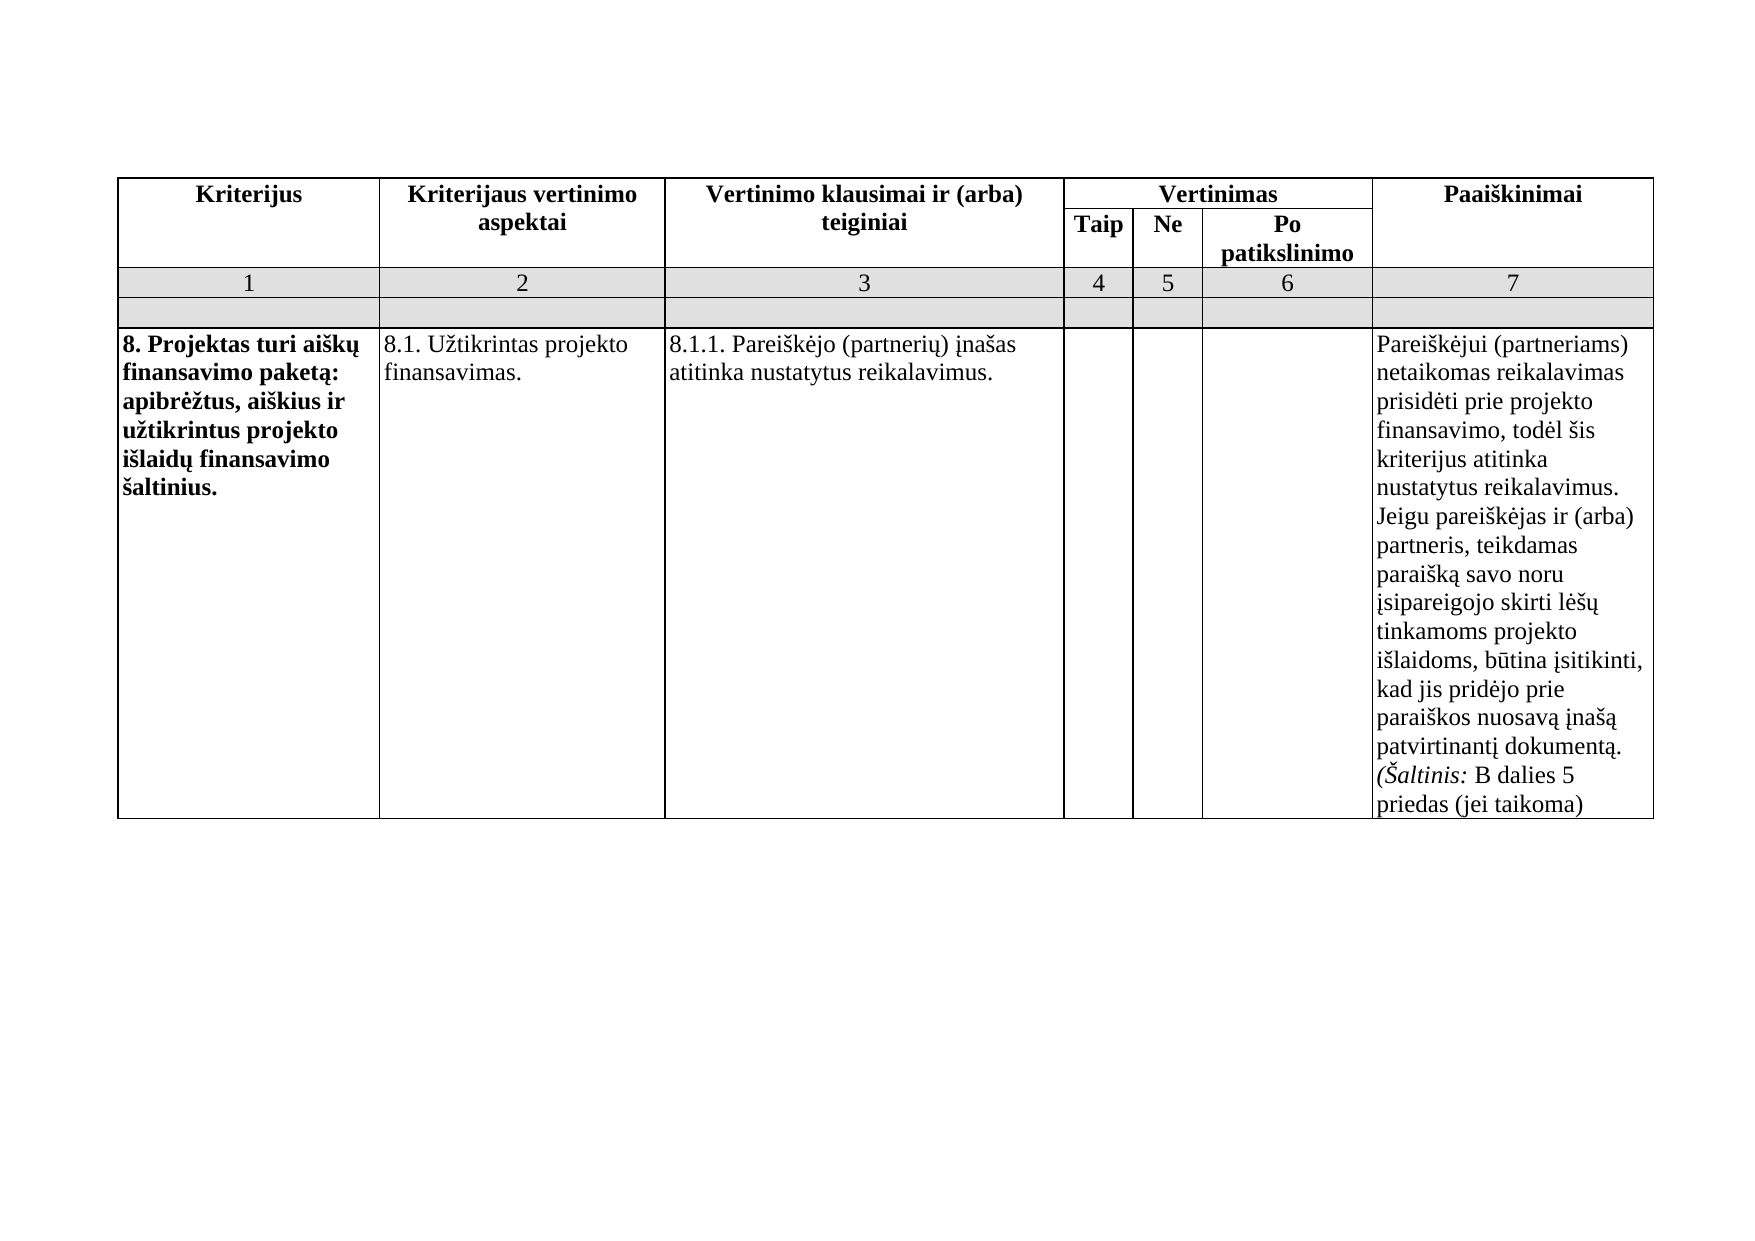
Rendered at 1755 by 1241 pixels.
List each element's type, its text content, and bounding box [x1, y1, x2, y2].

table_cell Pareiškėjui (partneriams) netaikomas reikalavimas prisidėti prie projekto finansavimo, todėl šis kriterijus atitinka nustatytus reikalavimus. Jeigu pareiškėjas ir (arba) partneris, teikdamas paraišką savo noru įsipareigojo skirti lėšų tinkamoms projekto išlaidoms, būtina įsitikinti, kad jis pridėjo prie paraiškos nuosavą įnašą patvirtinantį dokumentą. (Šaltinis: B dalies 5 priedas (jei taikoma) [1373, 329, 1653, 817]
table_cell 8.1.1. Pareiškėjo (partnerių) įnašas atitinka nustatytus reikalavimus. [666, 329, 1063, 817]
table_header Paaiškinimai [1373, 179, 1653, 267]
table_cell [1065, 329, 1132, 817]
table_cell [1134, 329, 1202, 817]
table_cell 2 [380, 268, 664, 297]
table_header Vertinimo klausimai ir (arba) teiginiai [666, 179, 1063, 267]
table_cell [119, 298, 379, 327]
table_header Vertinimas [1065, 179, 1372, 207]
table_cell Ne [1134, 209, 1202, 267]
table_cell 5 [1134, 268, 1202, 297]
table_cell 8.1. Užtikrintas projekto finansavimas. [380, 329, 664, 817]
table_cell 7 [1373, 268, 1653, 297]
table_cell Taip [1065, 209, 1132, 267]
table_cell [1134, 298, 1202, 327]
table_cell [1373, 298, 1653, 327]
table_header Kriterijus [119, 179, 379, 267]
table_cell 6 [1203, 268, 1372, 297]
table_cell [666, 298, 1063, 327]
table_cell Po patikslinimo [1203, 209, 1372, 267]
table_cell [1203, 329, 1372, 817]
table_cell [380, 298, 664, 327]
table_header Kriterijaus vertinimo aspektai [380, 179, 664, 267]
table_cell [1065, 298, 1132, 327]
table_cell [1203, 298, 1372, 327]
table_cell 4 [1065, 268, 1132, 297]
table_cell 3 [666, 268, 1063, 297]
table_cell 8. Projektas turi aiškų finansavimo paketą: apibrėžtus, aiškius ir užtikrintus projekto išlaidų finansavimo šaltinius. [119, 329, 379, 817]
table_cell 1 [119, 268, 379, 297]
